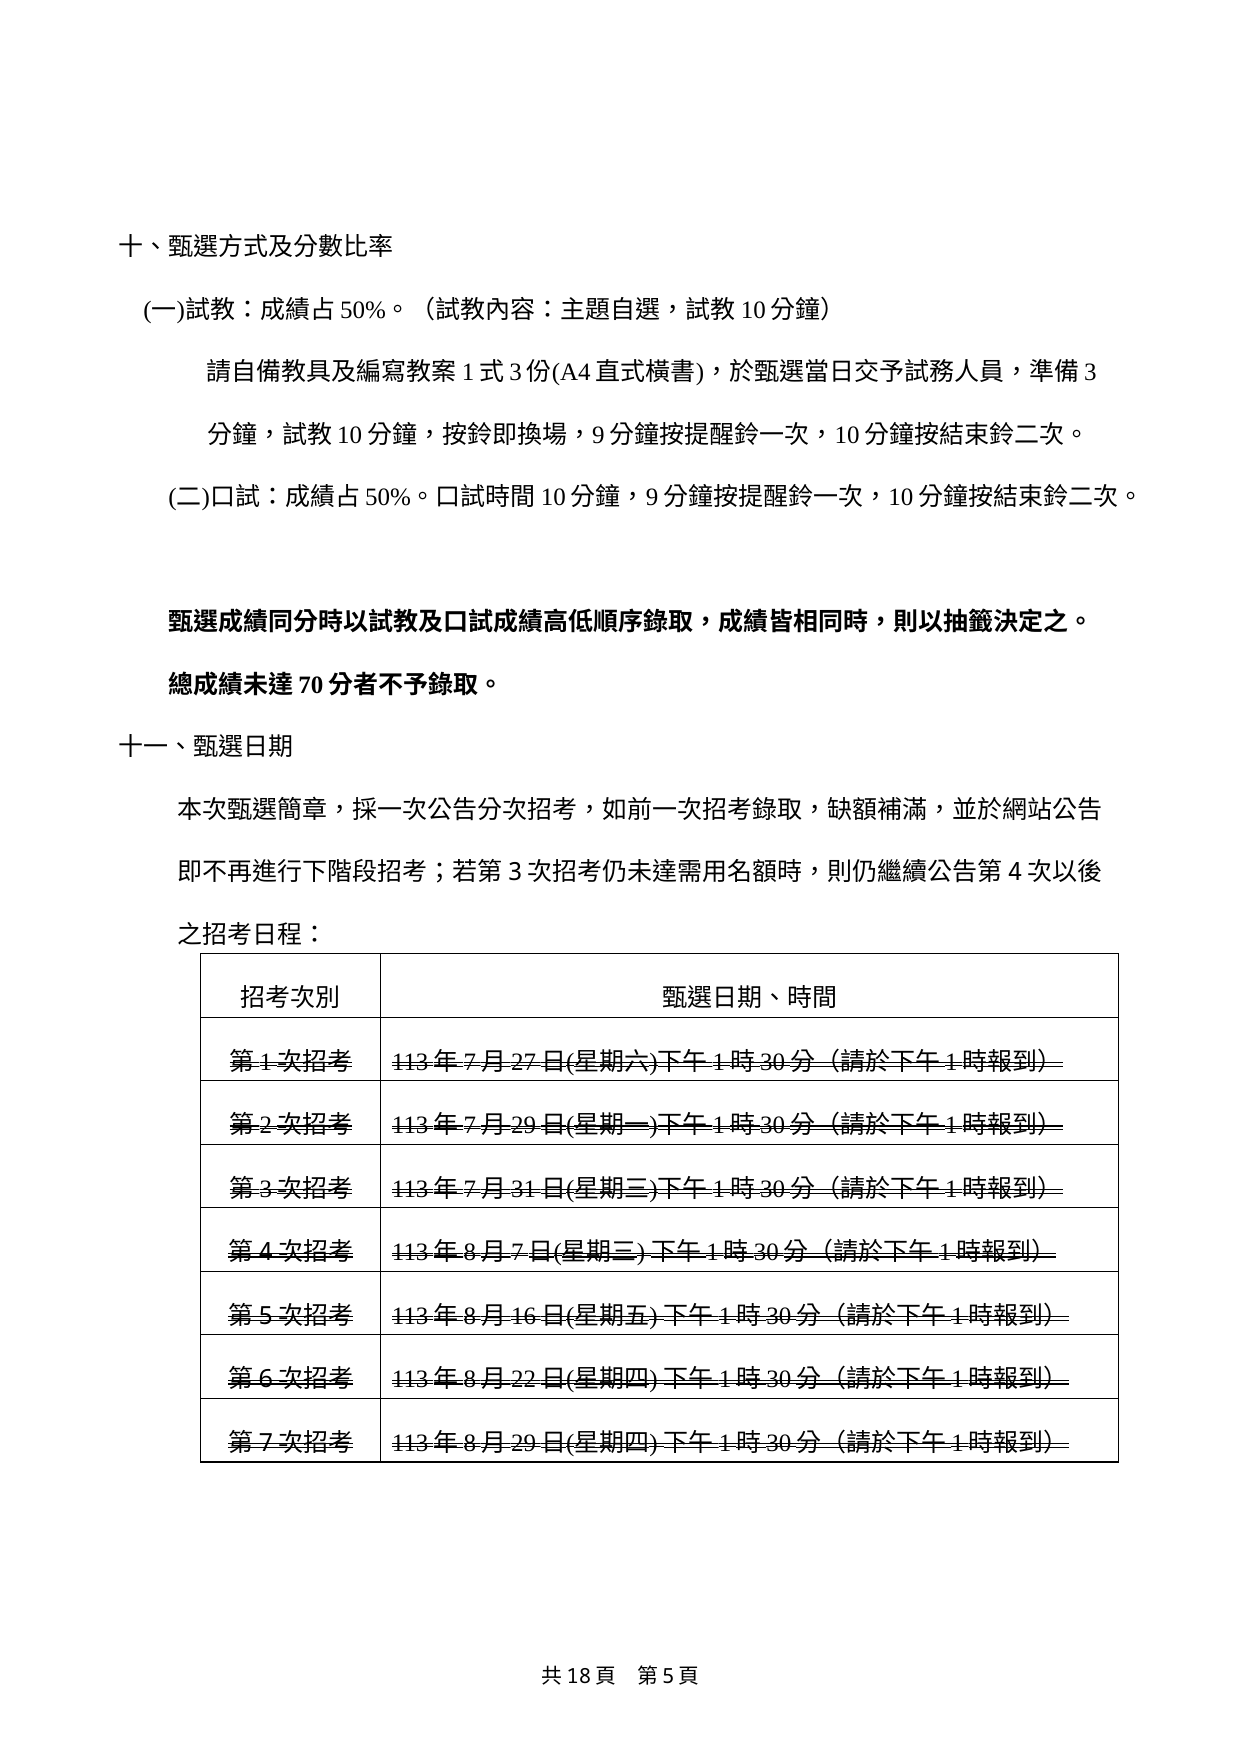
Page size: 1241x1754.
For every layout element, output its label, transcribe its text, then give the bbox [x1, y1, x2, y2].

text 本次甄選簡章，採一次公告分次招考，如前一次招考錄取，缺額補滿，並於網站公告即不再進行下階段招考；若第3次招考仍未達需用名額時，則仍繼續公告第4次以後之招考日程： [177, 766, 1122, 953]
table_cell 第2次招考 [201, 1081, 380, 1144]
text 總成績未達70分者不予錄取。 [168, 641, 1122, 703]
table_cell 113年7月29日(星期一)下午1時30分（請於下午1時報到） [381, 1081, 1118, 1144]
text (一)試教：成績占50%。（試教內容：主題自選，試教10分鐘） [118, 266, 1122, 328]
table_cell 第7次招考 [201, 1399, 380, 1461]
table_cell 113年8月22日(星期四) 下午1時30分（請於下午1時報到） [381, 1335, 1118, 1398]
table_cell 113年7月27日(星期六)下午1時30分（請於下午1時報到） [381, 1018, 1118, 1080]
text (二)口試：成績占50%。口試時間10分鐘，9分鐘按提醒鈴一次，10分鐘按結束鈴二次。 [118, 453, 1122, 578]
table_cell 113年8月16日(星期五) 下午1時30分（請於下午1時報到） [381, 1272, 1118, 1334]
table_cell 113年7月31日(星期三)下午1時30分（請於下午1時報到） [381, 1145, 1118, 1207]
table_cell 113年8月7日(星期三) 下午1時30分（請於下午1時報到） [381, 1208, 1118, 1271]
table_cell 第1次招考 [201, 1018, 380, 1080]
table_cell 第4次招考 [201, 1208, 380, 1271]
table_header 甄選日期、時間 [381, 954, 1118, 1017]
table_cell 第6次招考 [201, 1335, 380, 1398]
text 甄選成績同分時以試教及口試成績高低順序錄取，成績皆相同時，則以抽籤決定之。 [168, 578, 1122, 641]
table_cell 第5次招考 [201, 1272, 380, 1334]
text 請自備教具及編寫教案1式3份(A4直式橫書)，於甄選當日交予試務人員，準備3分鐘，試教10分鐘，按鈴即換場，9分鐘按提醒鈴一次，10分鐘按結束鈴二次。 [207, 328, 1122, 453]
text 十、甄選方式及分數比率 [118, 203, 1122, 266]
text 十一、甄選日期 [118, 703, 1122, 766]
table_cell 第3次招考 [201, 1145, 380, 1207]
table_cell 113年8月29日(星期四) 下午1時30分（請於下午1時報到） [381, 1399, 1118, 1461]
table_header 招考次別 [201, 954, 380, 1017]
